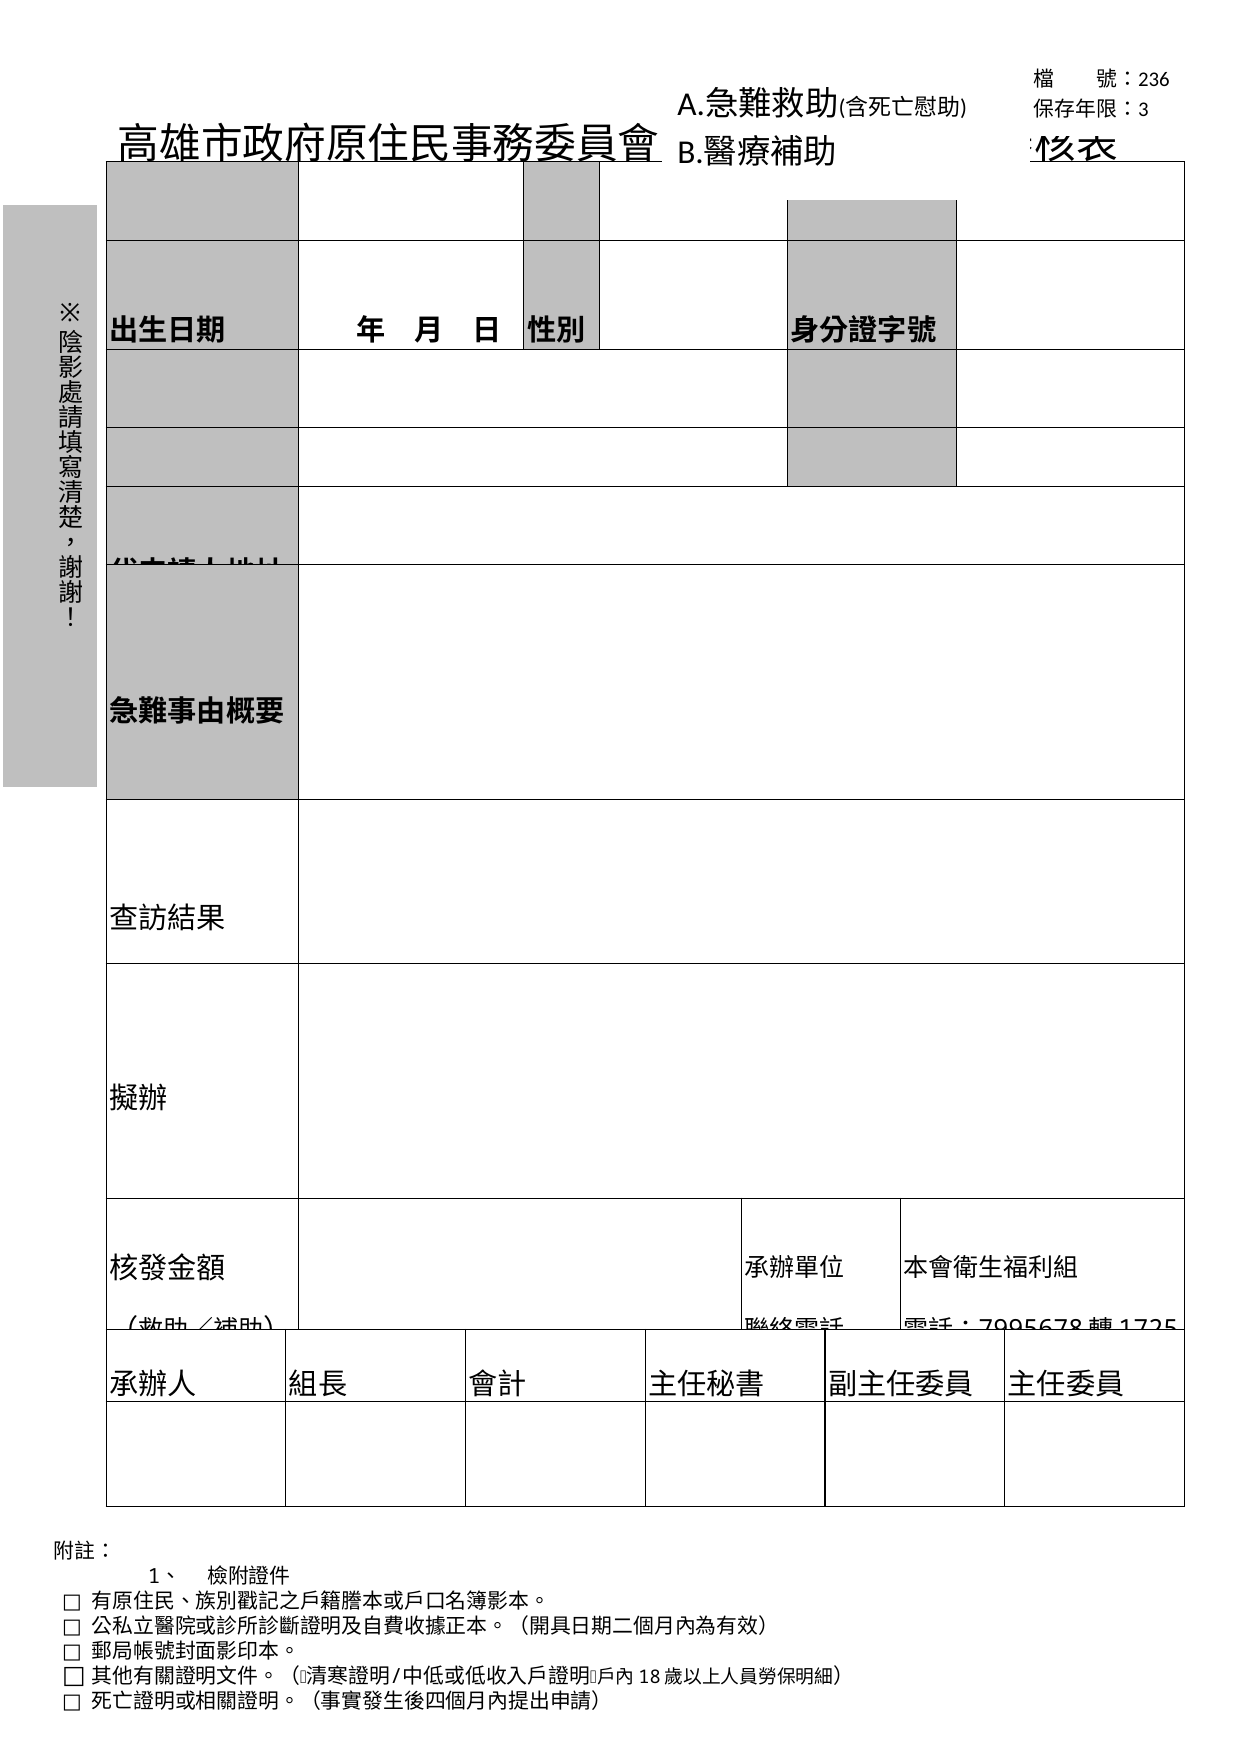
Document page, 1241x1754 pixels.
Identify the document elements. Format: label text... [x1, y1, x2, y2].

text 保存年限：3 [1034, 92, 1195, 123]
list 檢附證件 [148, 1563, 1181, 1588]
table_cell [826, 1402, 1004, 1506]
table_cell [299, 428, 787, 486]
text 高雄市政府原住民事務委員會 申請暨審核表 [54, 55, 1210, 200]
table_cell 本會衛生福利組 電話：7995678轉1725 傳真：7406526 [901, 1199, 1184, 1329]
table_cell 代申請人地址 [107, 487, 298, 564]
list 有原住民、族別戳記之戶籍謄本或戶口名簿影本。 [62, 1588, 1181, 1613]
table_cell [107, 1402, 285, 1506]
table_cell 查訪結果 [107, 800, 298, 963]
table_cell 身分證字號 [788, 241, 956, 349]
list 死亡證明或相關證明。（事實發生後四個月內提出申請） [62, 1688, 1181, 1713]
list 公私立醫院或診所診斷證明及自費收據正本。（開具日期二個月內為有效） [62, 1613, 1181, 1638]
table_cell [646, 1402, 824, 1506]
table_cell 聯絡電話 [788, 350, 956, 427]
table_cell [466, 1402, 645, 1506]
table_cell 承辦人 [107, 1330, 285, 1401]
table_header [957, 162, 1184, 240]
table_cell 組長 [286, 1330, 465, 1401]
table_header 年 月 日 [600, 162, 787, 240]
table_cell 出生日期 [107, 241, 298, 349]
table_cell [299, 487, 1184, 564]
table_header 申請項目 [107, 162, 298, 240]
table_header 申請項目 [3, 205, 97, 787]
table_cell 聯絡電話 [788, 428, 956, 486]
table_cell [299, 350, 787, 427]
table_cell 代申請人姓名 [107, 428, 298, 486]
table_cell 承辦單位 聯絡電話 傳真 [742, 1199, 900, 1329]
table_cell [957, 350, 1184, 427]
table_cell 副主任委員 [826, 1330, 1004, 1401]
text 高雄市政府原住民事務委員會 申請暨審核表 [124, 146, 152, 161]
table_cell [299, 964, 1184, 1198]
table_header A□B□ [299, 162, 523, 240]
table_cell 主任委員 [1005, 1330, 1184, 1401]
table_cell [286, 1402, 465, 1506]
table_cell [1005, 1402, 1184, 1506]
table_header 申請 日期 [524, 162, 599, 240]
table_cell 急難事由概要 [107, 565, 298, 799]
list 郵局帳號封面影印本。 [62, 1638, 1181, 1663]
table_header 申請人姓名 [788, 200, 956, 240]
table_cell [600, 241, 787, 349]
table_cell 性別 [524, 241, 599, 349]
table_cell [299, 800, 1184, 963]
table_cell [299, 565, 1184, 799]
table_cell 主任秘書 [646, 1330, 824, 1401]
text B.醫療補助 [677, 124, 1015, 173]
table_cell 申請人地址 [107, 350, 298, 427]
table_cell 擬辦 [107, 964, 298, 1198]
text 附註： [54, 1538, 1181, 1563]
table_cell [299, 1199, 741, 1329]
table_cell 會計 [466, 1330, 645, 1401]
text 檔 號：236 [1034, 62, 1195, 92]
table_cell 年 月 日 [299, 241, 523, 349]
text A.急難救助(含死亡慰助) [677, 76, 1015, 124]
table_cell 核發金額 （救助／補助） [107, 1199, 298, 1329]
list 其他有關證明文件。（清寒證明/中低或低收入戶證明戶內18歲以上人員勞保明細） [62, 1663, 1181, 1688]
table_cell [957, 428, 1184, 486]
table_cell [957, 241, 1184, 349]
